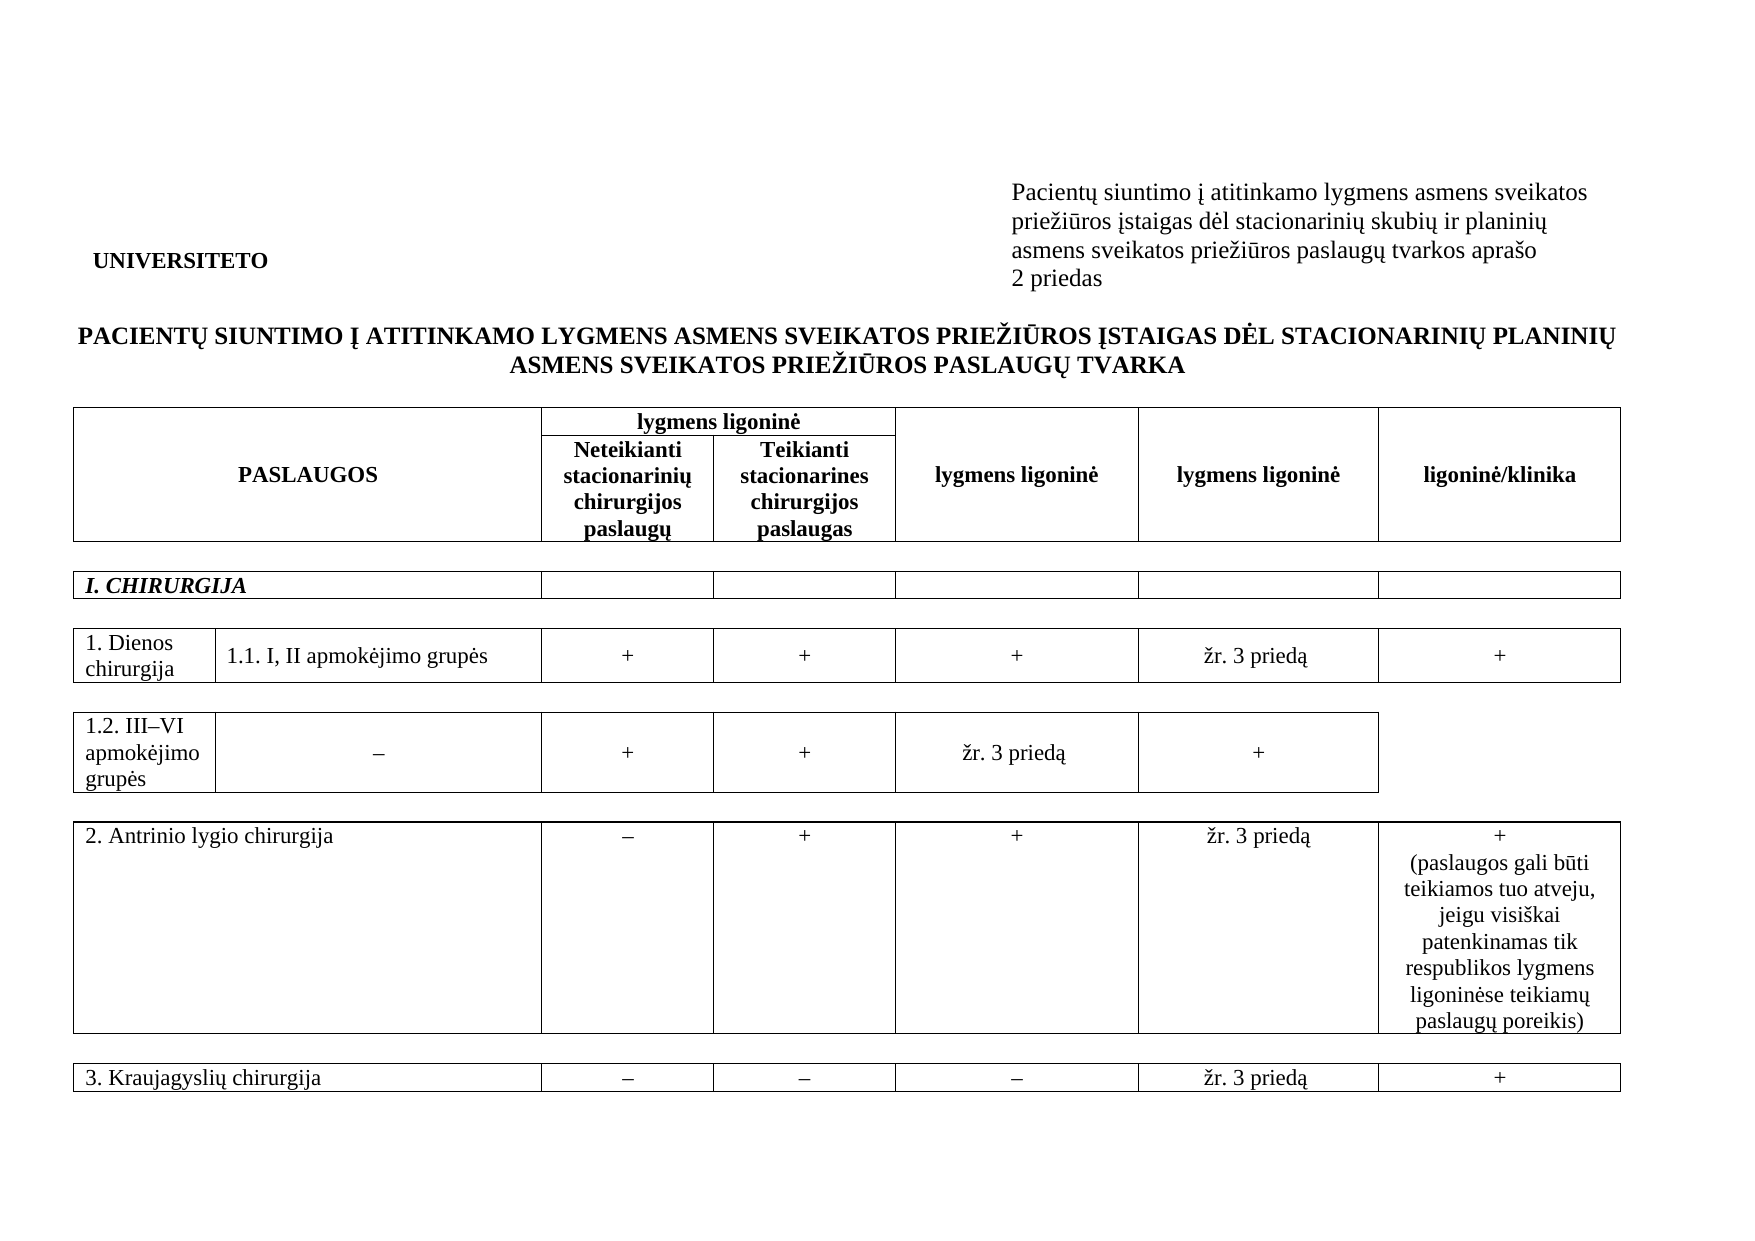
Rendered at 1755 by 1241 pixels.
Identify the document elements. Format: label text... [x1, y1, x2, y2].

table_header + [542, 713, 713, 792]
table_header – [896, 1064, 1138, 1091]
table_header – [216, 713, 541, 792]
table_header žr. 3 priedą [1139, 629, 1378, 682]
table_header + [714, 629, 895, 682]
text PACIENTŲ SIUNTIMO Į ATITINKAMO LYGMENS ASMENS SVEIKATOS PRIEŽIŪROS ĮSTAIGAS DĖL STACIONARINIŲ PLANINIŲ ASMENS SVEIKATOS PRIEŽIŪROS PASLAUGŲ TVARKA [74, 321, 1621, 378]
table_header lygmens ligoninė [896, 408, 1138, 541]
table_header + [1139, 713, 1378, 792]
table_cell Neteikianti stacionarinių chirurgijos paslaugų [542, 436, 713, 541]
table_header – [542, 1064, 713, 1091]
table_header – [542, 823, 713, 1033]
table_header PASLAUGOS [74, 408, 541, 541]
table_header 2. Antrinio lygio chirurgija [74, 823, 541, 1033]
table_header + [896, 629, 1138, 682]
table_header + [542, 629, 713, 682]
text priežiūros įstaigas dėl stacionarinių skubių ir planinių [1011, 206, 1621, 235]
table_header [542, 572, 713, 598]
table_header 1.2. III–VI apmokėjimo grupės [74, 713, 215, 792]
text 2 priedas [1011, 263, 1621, 292]
table_header + (paslaugos gali būti teikiamos tuo atveju, jeigu visiškai patenkinamas tik respublikos lygmens ligoninėse teikiamų paslaugų poreikis) [1379, 823, 1620, 1033]
table_header [1139, 572, 1378, 598]
table_header 1.1. I, II apmokėjimo grupės [216, 629, 541, 682]
table_header ligoninė/klinika [93, 247, 268, 273]
table_header [714, 572, 895, 598]
table_header lygmens ligoninė [542, 408, 895, 434]
table_header 3. Kraujagyslių chirurgija [74, 1064, 541, 1091]
table_header I. CHIRURGIJA [74, 572, 541, 598]
table_header žr. 3 priedą [1139, 823, 1378, 1033]
table_header + [714, 713, 895, 792]
table_header 1. Dienos chirurgija [74, 629, 215, 682]
table_header + [1379, 1064, 1620, 1091]
table_cell Teikianti stacionarines chirurgijos paslaugas [714, 436, 895, 541]
table_header [896, 572, 1138, 598]
table_header + [896, 823, 1138, 1033]
table_header + [714, 823, 895, 1033]
text asmens sveikatos priežiūros paslaugų tvarkos aprašo [1011, 235, 1621, 263]
table_header ligoninė/klinika [1379, 408, 1620, 541]
table_header žr. 3 priedą [1139, 1064, 1378, 1091]
text Pacientų siuntimo į atitinkamo lygmens asmens sveikatos [1011, 177, 1621, 206]
table_header – [714, 1064, 895, 1091]
table_header [1379, 572, 1620, 598]
table_header žr. 3 priedą [896, 713, 1138, 792]
table_header lygmens ligoninė [1139, 408, 1378, 541]
table_header + [1379, 629, 1620, 682]
